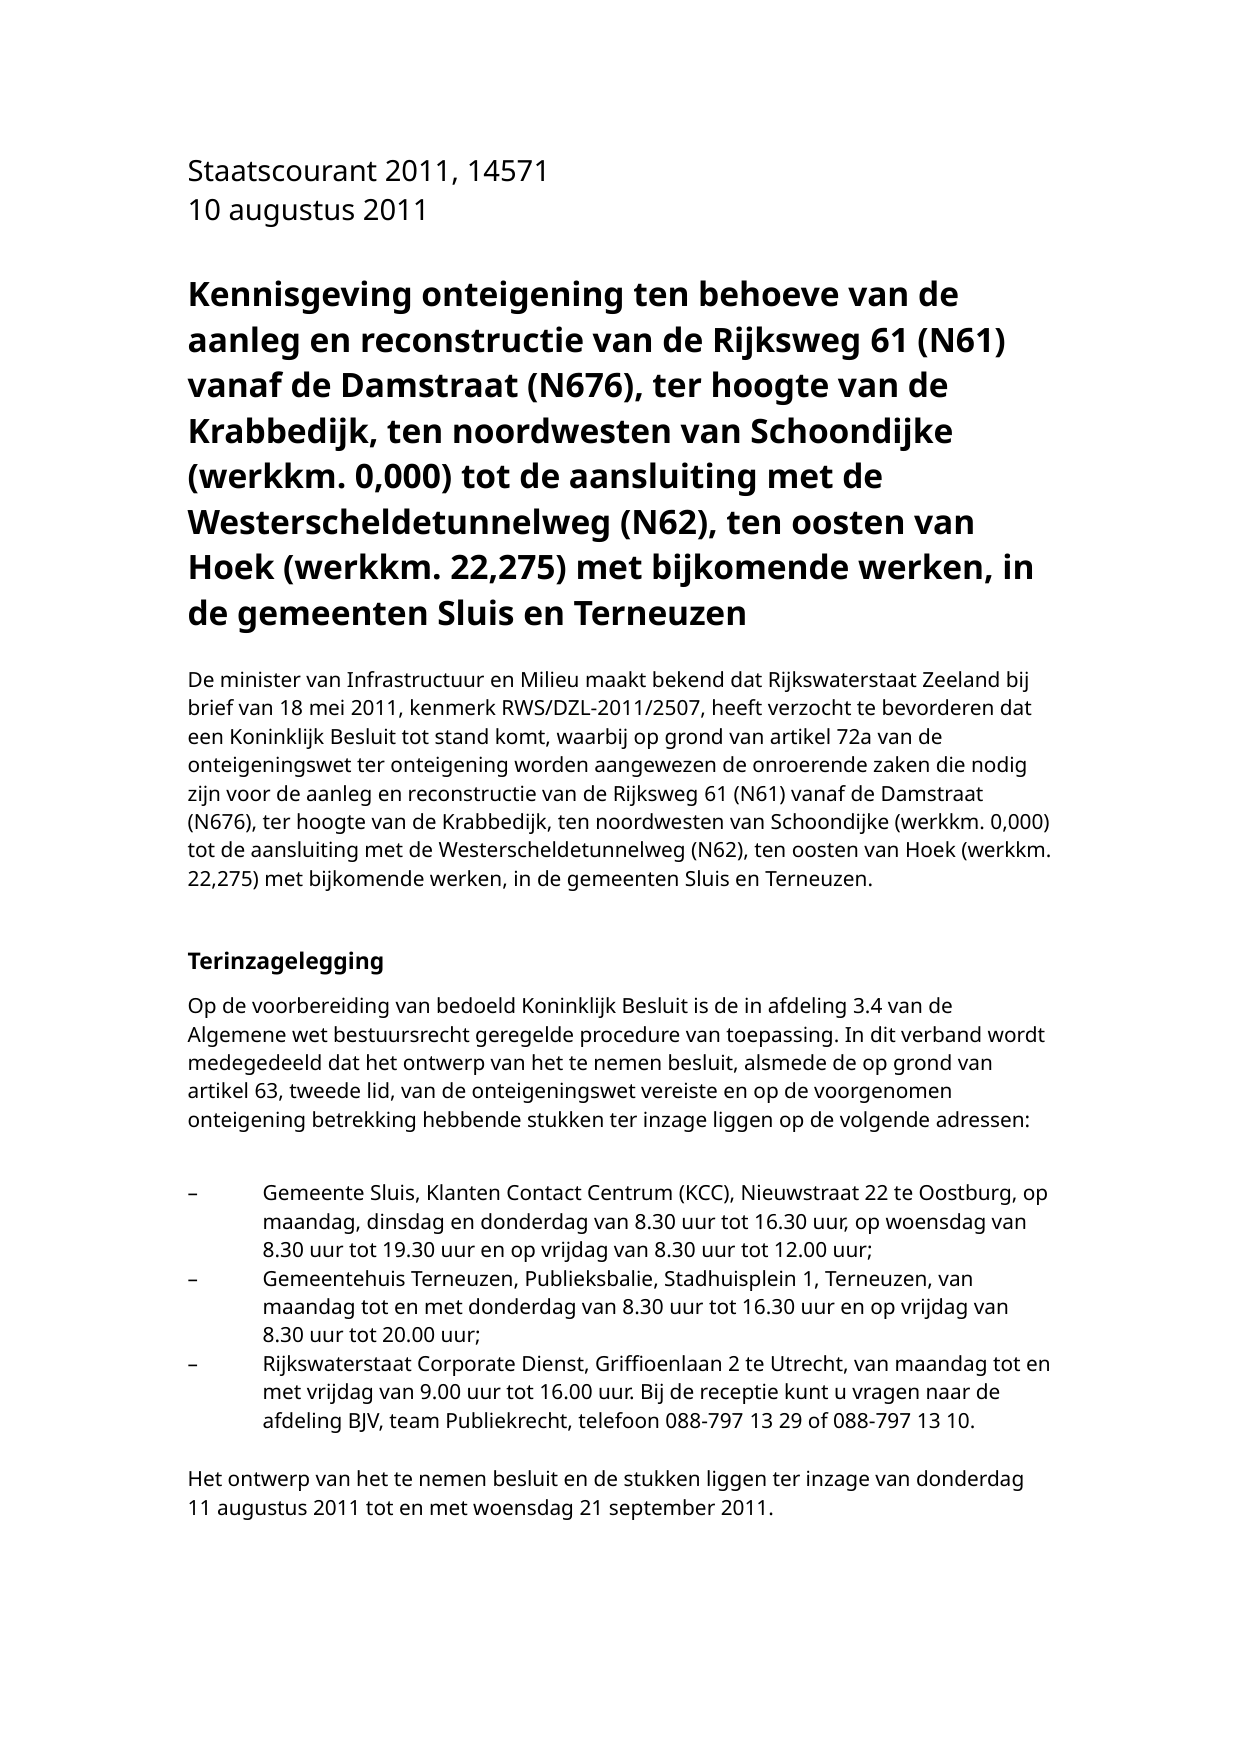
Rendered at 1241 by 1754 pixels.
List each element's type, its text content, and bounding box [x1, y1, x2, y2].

subtitle Terinzagelegging [187, 945, 1053, 976]
text De minister van Infrastructuur en Milieu maakt bekend dat Rijkswaterstaat Zeeland bij brief van 18 mei 2011, kenmerk RWS/DZL-2011/2507, heeft verzocht te bevorderen dat een Koninklijk Besluit tot stand komt, waarbij op grond van artikel 72a van de onteigeningswet ter onteigening worden aangewezen de onroerende zaken die nodig zijn voor de aanleg en reconstructie van de Rijksweg 61 (N61) vanaf de Damstraat (N676), ter hoogte van de Krabbedijk, ten noordwesten van Schoondijke (werkkm. 0,000) tot de aansluiting met de Westerscheldetunnelweg (N62), ten oosten van Hoek (werkkm. 22,275) met bijkomende werken, in de gemeenten Sluis en Terneuzen. [187, 665, 1053, 892]
text 10 augustus 2011 [187, 190, 1053, 229]
subtitle Kennisgeving onteigening ten behoeve van de aanleg en reconstructie van de Rijksweg 61 (N61) vanaf de Damstraat (N676), ter hoogte van de Krabbedijk, ten noordwesten van Schoondijke (werkkm. 0,000) tot de aansluiting met de Westerscheldetunnelweg (N62), ten oosten van Hoek (werkkm. 22,275) met bijkomende werken, in de gemeenten Sluis en Terneuzen [187, 271, 1053, 635]
text Op de voorbereiding van bedoeld Koninklijk Besluit is de in afdeling 3.4 van de Algemene wet bestuursrecht geregelde procedure van toepassing. In dit verband wordt medegedeeld dat het ontwerp van het te nemen besluit, alsmede de op grond van artikel 63, tweede lid, van de onteigeningswet vereiste en op de voorgenomen onteigening betrekking hebbende stukken ter inzage liggen op de volgende adressen: [187, 991, 1053, 1133]
list Gemeentehuis Terneuzen, Publieksbalie, Stadhuisplein 1, Terneuzen, van maandag tot en met donderdag van 8.30 uur tot 16.30 uur en op vrijdag van 8.30 uur tot 20.00 uur; [187, 1264, 1053, 1349]
text Staatscourant 2011, 14571 [187, 150, 1053, 190]
list Gemeente Sluis, Klanten Contact Centrum (KCC), Nieuwstraat 22 te Oostburg, op maandag, dinsdag en donderdag van 8.30 uur tot 16.30 uur, op woensdag van 8.30 uur tot 19.30 uur en op vrijdag van 8.30 uur tot 12.00 uur; [187, 1178, 1053, 1264]
list Rijkswaterstaat Corporate Dienst, Griffioenlaan 2 te Utrecht, van maandag tot en met vrijdag van 9.00 uur tot 16.00 uur. Bij de receptie kunt u vragen naar de afdeling BJV, team Publiekrecht, telefoon 088-797 13 29 of 088-797 13 10. [187, 1349, 1053, 1434]
text Het ontwerp van het te nemen besluit en de stukken liggen ter inzage van donderdag 11 augustus 2011 tot en met woensdag 21 september 2011. [187, 1464, 1053, 1521]
